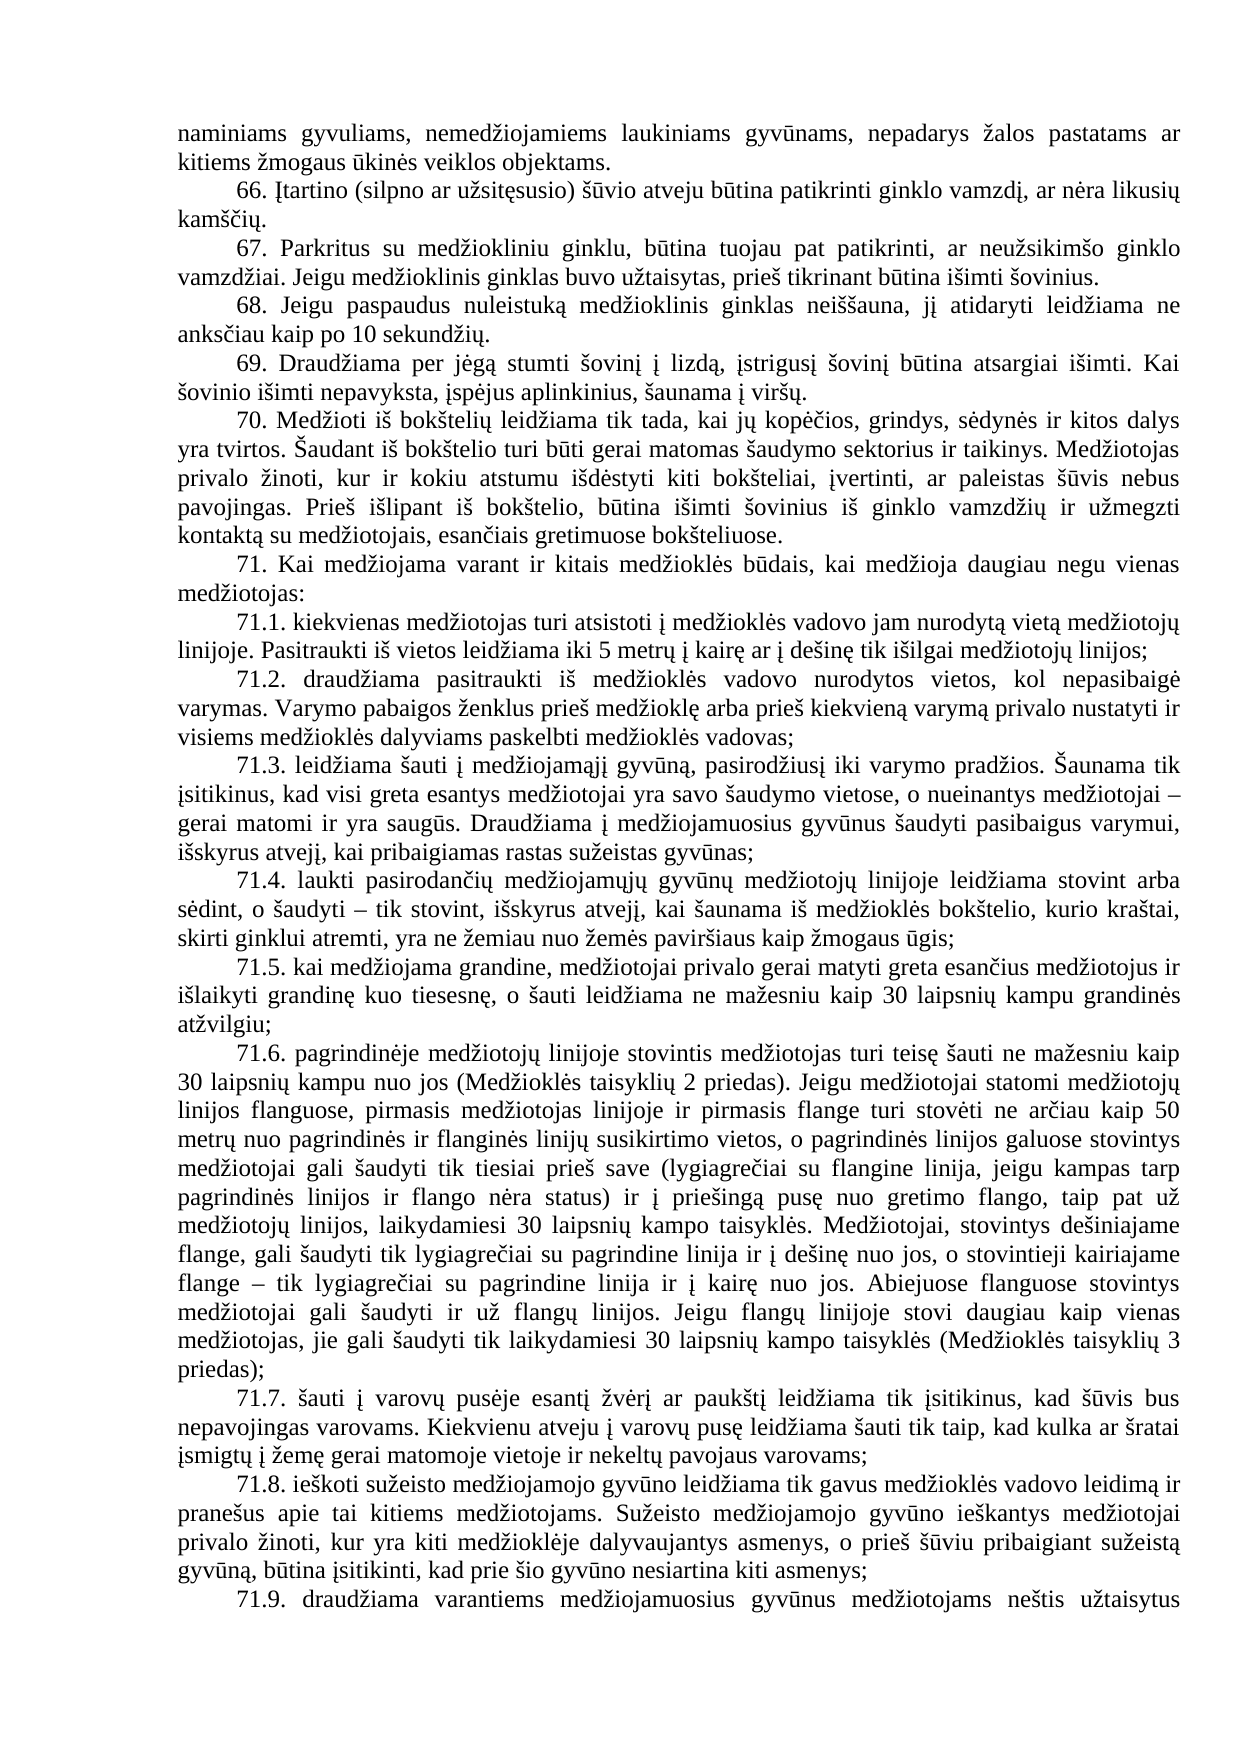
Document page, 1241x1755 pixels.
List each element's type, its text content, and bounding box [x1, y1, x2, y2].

text 71.6. pagrindinėje medžiotojų linijoje stovintis medžiotojas turi teisę šauti ne mažesniu kaip 30 laipsnių kampu nuo jos (Medžioklės taisyklių 2 priedas). Jeigu medžiotojai statomi medžiotojų linijos flanguose, pirmasis medžiotojas linijoje ir pirmasis flange turi stovėti ne arčiau kaip 50 metrų nuo pagrindinės ir flanginės linijų susikirtimo vietos, o pagrindinės linijos galuose stovintys medžiotojai gali šaudyti tik tiesiai prieš save (lygiagrečiai su flangine linija, jeigu kampas tarp pagrindinės linijos ir flango nėra status) ir į priešingą pusę nuo gretimo flango, taip pat už medžiotojų linijos, laikydamiesi 30 laipsnių kampo taisyklės. Medžiotojai, stovintys dešiniajame flange, gali šaudyti tik lygiagrečiai su pagrindine linija ir į dešinę nuo jos, o stovintieji kairiajame flange – tik lygiagrečiai su pagrindine linija ir į kairę nuo jos. Abiejuose flanguose stovintys medžiotojai gali šaudyti ir už flangų linijos. Jeigu flangų linijoje stovi daugiau kaip vienas medžiotojas, jie gali šaudyti tik laikydamiesi 30 laipsnių kampo taisyklės (Medžioklės taisyklių 3 priedas); [177, 1038, 1181, 1383]
text 66. Įtartino (silpno ar užsitęsusio) šūvio atveju būtina patikrinti ginklo vamzdį, ar nėra likusių kamščių. [177, 176, 1181, 233]
text 70. Medžioti iš bokštelių leidžiama tik tada, kai jų kopėčios, grindys, sėdynės ir kitos dalys yra tvirtos. Šaudant iš bokštelio turi būti gerai matomas šaudymo sektorius ir taikinys. Medžiotojas privalo žinoti, kur ir kokiu atstumu išdėstyti kiti bokšteliai, įvertinti, ar paleistas šūvis nebus pavojingas. Prieš išlipant iš bokštelio, būtina išimti šovinius iš ginklo vamzdžių ir užmegzti kontaktą su medžiotojais, esančiais gretimuose bokšteliuose. [177, 406, 1181, 549]
text 67. Parkritus su medžiokliniu ginklu, būtina tuojau pat patikrinti, ar neužsikimšo ginklo vamzdžiai. Jeigu medžioklinis ginklas buvo užtaisytas, prieš tikrinant būtina išimti šovinius. [177, 233, 1181, 291]
text 71.3. leidžiama šauti į medžiojamąjį gyvūną, pasirodžiusį iki varymo pradžios. Šaunama tik įsitikinus, kad visi greta esantys medžiotojai yra savo šaudymo vietose, o nueinantys medžiotojai – gerai matomi ir yra saugūs. Draudžiama į medžiojamuosius gyvūnus šaudyti pasibaigus varymui, išskyrus atvejį, kai pribaigiamas rastas sužeistas gyvūnas; [177, 751, 1181, 866]
text naminiams gyvuliams, nemedžiojamiems laukiniams gyvūnams, nepadarys žalos pastatams ar kitiems žmogaus ūkinės veiklos objektams. [177, 118, 1181, 176]
text 71.7. šauti į varovų pusėje esantį žvėrį ar paukštį leidžiama tik įsitikinus, kad šūvis bus nepavojingas varovams. Kiekvienu atveju į varovų pusę leidžiama šauti tik taip, kad kulka ar šratai įsmigtų į žemę gerai matomoje vietoje ir nekeltų pavojaus varovams; [177, 1383, 1181, 1469]
text 71.8. ieškoti sužeisto medžiojamojo gyvūno leidžiama tik gavus medžioklės vadovo leidimą ir pranešus apie tai kitiems medžiotojams. Sužeisto medžiojamojo gyvūno ieškantys medžiotojai privalo žinoti, kur yra kiti medžioklėje dalyvaujantys asmenys, o prieš šūviu pribaigiant sužeistą gyvūną, būtina įsitikinti, kad prie šio gyvūno nesiartina kiti asmenys; [177, 1469, 1181, 1584]
text 68. Jeigu paspaudus nuleistuką medžioklinis ginklas neiššauna, jį atidaryti leidžiama ne anksčiau kaip po 10 sekundžių. [177, 291, 1181, 348]
text 71.4. laukti pasirodančių medžiojamųjų gyvūnų medžiotojų linijoje leidžiama stovint arba sėdint, o šaudyti – tik stovint, išskyrus atvejį, kai šaunama iš medžioklės bokštelio, kurio kraštai, skirti ginklui atremti, yra ne žemiau nuo žemės paviršiaus kaip žmogaus ūgis; [177, 866, 1181, 952]
text 69. Draudžiama per jėgą stumti šovinį į lizdą, įstrigusį šovinį būtina atsargiai išimti. Kai šovinio išimti nepavyksta, įspėjus aplinkinius, šaunama į viršų. [177, 348, 1181, 406]
text 71.5. kai medžiojama grandine, medžiotojai privalo gerai matyti greta esančius medžiotojus ir išlaikyti grandinę kuo tiesesnę, o šauti leidžiama ne mažesniu kaip 30 laipsnių kampu grandinės atžvilgiu; [177, 952, 1181, 1038]
text 71. Kai medžiojama varant ir kitais medžioklės būdais, kai medžioja daugiau negu vienas medžiotojas: [177, 549, 1181, 607]
text 71.1. kiekvienas medžiotojas turi atsistoti į medžioklės vadovo jam nurodytą vietą medžiotojų linijoje. Pasitraukti iš vietos leidžiama iki 5 metrų į kairę ar į dešinę tik išilgai medžiotojų linijos; [177, 607, 1181, 664]
text 71.9. draudžiama varantiems medžiojamuosius gyvūnus medžiotojams neštis užtaisytus [177, 1584, 1181, 1613]
text 71.2. draudžiama pasitraukti iš medžioklės vadovo nurodytos vietos, kol nepasibaigė varymas. Varymo pabaigos ženklus prieš medžioklę arba prieš kiekvieną varymą privalo nustatyti ir visiems medžioklės dalyviams paskelbti medžioklės vadovas; [177, 664, 1181, 751]
